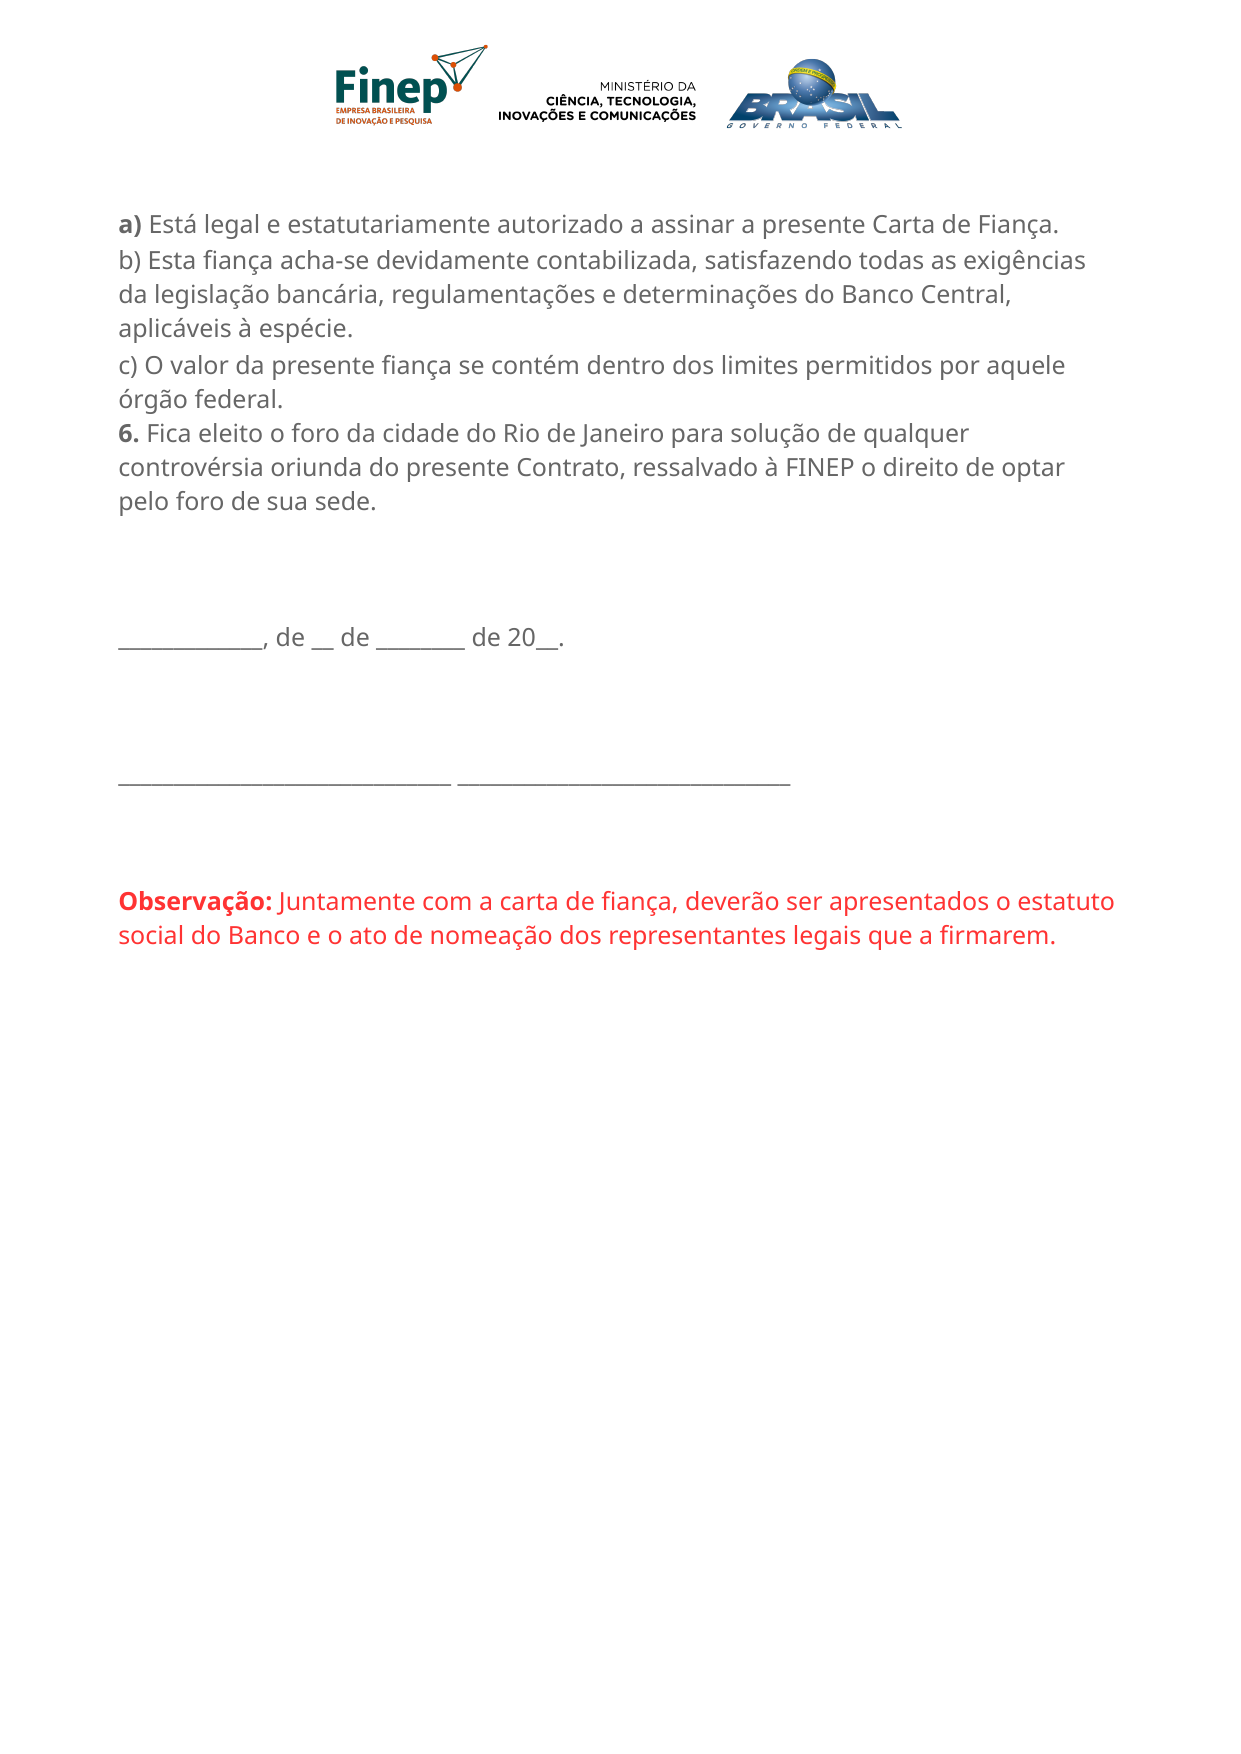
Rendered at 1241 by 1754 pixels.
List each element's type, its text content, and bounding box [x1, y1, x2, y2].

text Observação: Juntamente com a carta de fiança, deverão ser apresentados o estatuto social do Banco e o ato de nomeação dos representantes legais que a firmarem. [118, 884, 1122, 952]
text ______________________________ ______________________________ [118, 756, 1122, 790]
text a) Está legal e estatutariamente autorizado a assinar a presente Carta de Fiança. [118, 207, 1122, 241]
text c) O valor da presente fiança se contém dentro dos limites permitidos por aquele órgão federal. [118, 347, 1122, 415]
text 6. Fica eleito o foro da cidade do Rio de Janeiro para solução de qualquer controvérsia oriunda do presente Contrato, ressalvado à FINEP o direito de optar pelo foro de sua sede. [118, 415, 1122, 518]
text b) Esta fiança acha-se devidamente contabilizada, satisfazendo todas as exigências da legislação bancária, regulamentações e determinações do Banco Central, aplicáveis à espécie. [118, 243, 1122, 345]
picture [336, 30, 904, 157]
text _____________, de __ de ________ de 20__. [118, 620, 1122, 654]
